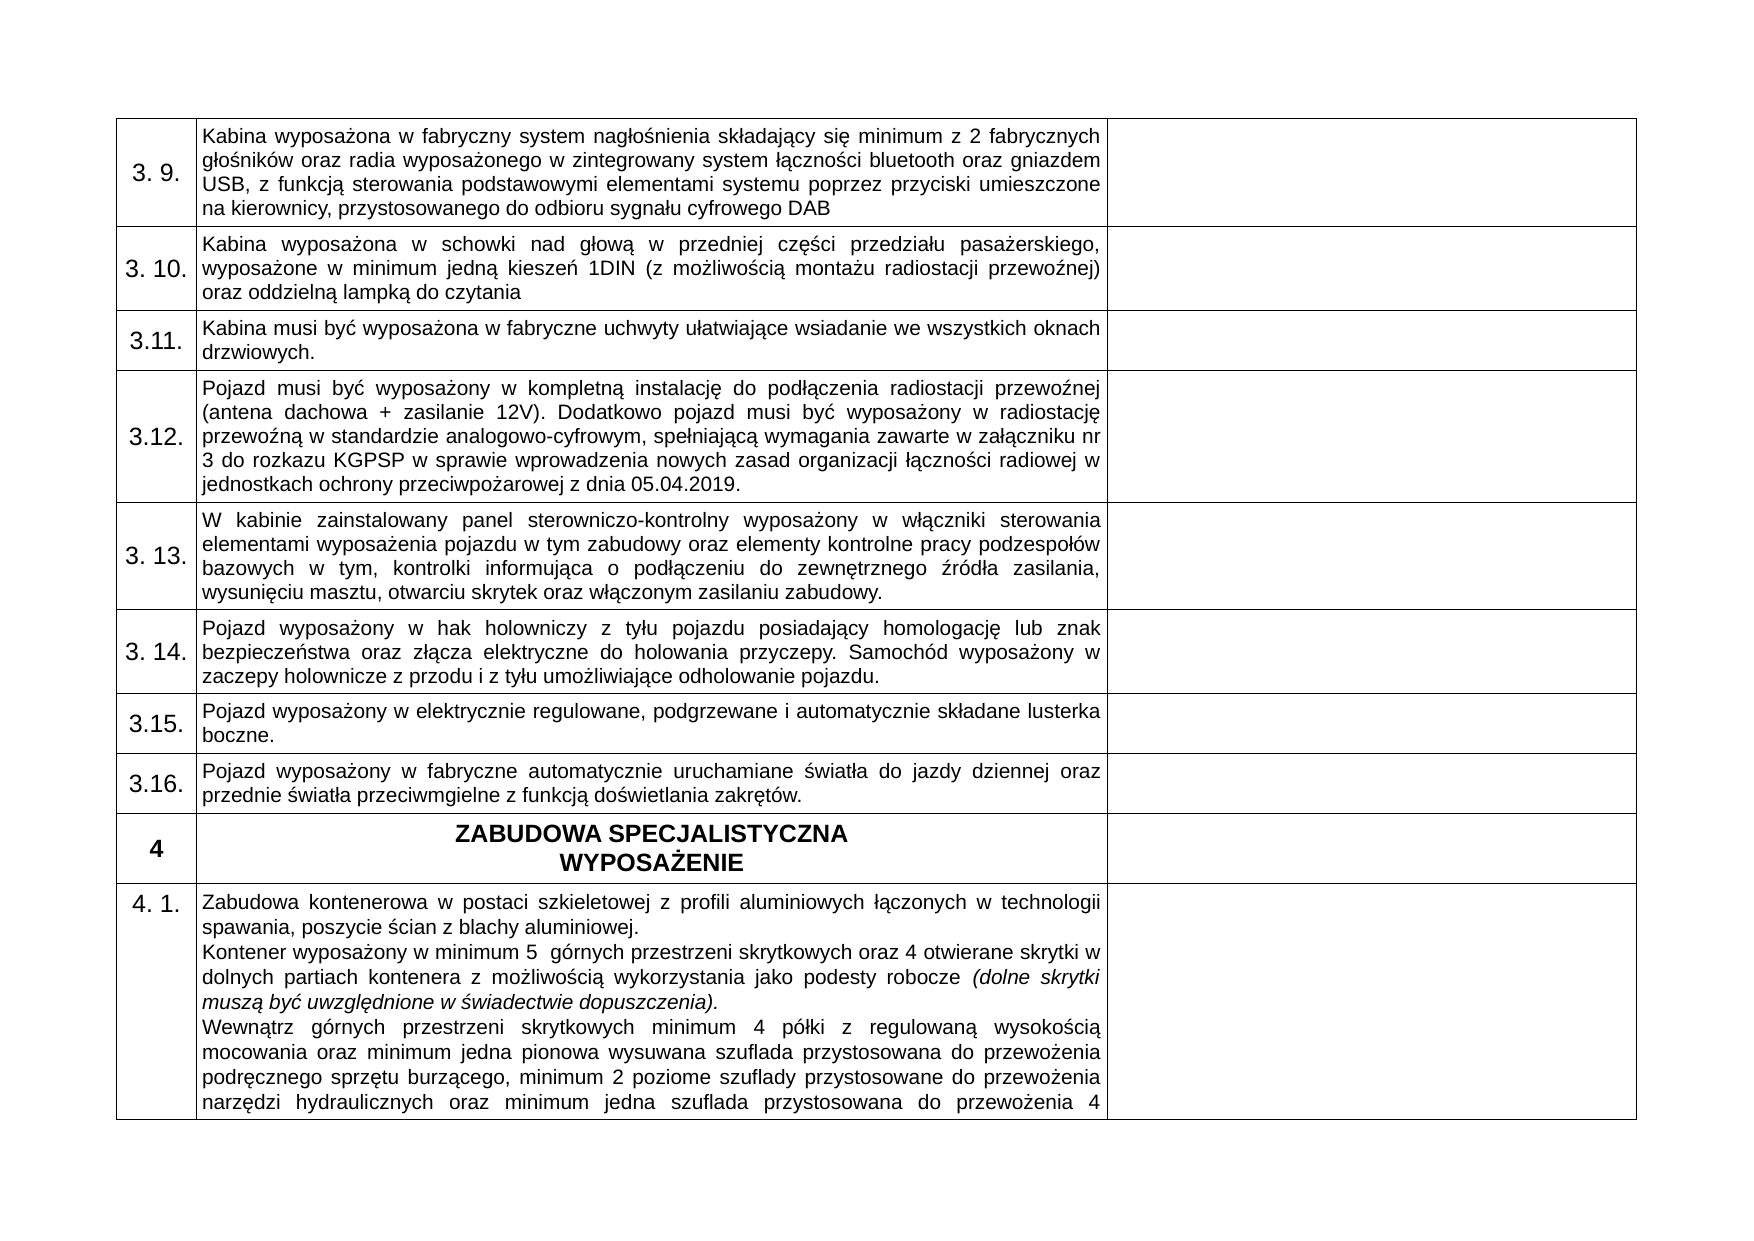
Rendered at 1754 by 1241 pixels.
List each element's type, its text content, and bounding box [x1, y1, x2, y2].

table_cell [1108, 754, 1636, 813]
table_cell [1108, 884, 1636, 1119]
table_cell 3. 13. [117, 503, 196, 609]
table_cell 3.16. [117, 754, 196, 813]
table_cell ZABUDOWA SPECJALISTYCZNA WYPOSAŻENIE [197, 814, 1107, 882]
table_cell Pojazd wyposażony w elektrycznie regulowane, podgrzewane i automatycznie składane lusterka boczne. [197, 694, 1107, 753]
table_cell Zabudowa kontenerowa w postaci szkieletowej z profili aluminiowych łączonych w technologii spawania, poszycie ścian z blachy aluminiowej. Kontener wyposażony w minimum 5 górnych przestrzeni skrytkowych oraz 4 otwierane skrytki w dolnych partiach kontenera z możliwością wykorzystania jako podesty robocze (dolne skrytki muszą być uwzględnione w świadectwie dopuszczenia). Wewnątrz górnych przestrzeni skrytkowych minimum 4 półki z regulowaną wysokością mocowania oraz minimum jedna pionowa wysuwana szuflada przystosowana do przewożenia podręcznego sprzętu burzącego, minimum 2 poziome szuflady przystosowane do przewożenia narzędzi hydraulicznych oraz minimum jedna szuflada przystosowana do przewożenia 4 [197, 884, 1107, 1119]
table_cell 3.12. [117, 371, 196, 501]
table_cell Pojazd musi być wyposażony w kompletną instalację do podłączenia radiostacji przewoźnej (antena dachowa + zasilanie 12V). Dodatkowo pojazd musi być wyposażony w radiostację przewoźną w standardzie analogowo-cyfrowym, spełniającą wymagania zawarte w załączniku nr 3 do rozkazu KGPSP w sprawie wprowadzenia nowych zasad organizacji łączności radiowej w jednostkach ochrony przeciwpożarowej z dnia 05.04.2019. [197, 371, 1107, 501]
table_cell 3. 14. [117, 610, 196, 693]
table_cell Kabina wyposażona w schowki nad głową w przedniej części przedziału pasażerskiego, wyposażone w minimum jedną kieszeń 1DIN (z możliwością montażu radiostacji przewoźnej) oraz oddzielną lampką do czytania [197, 227, 1107, 310]
table_cell Kabina wyposażona w fabryczny system nagłośnienia składający się minimum z 2 fabrycznych głośników oraz radia wyposażonego w zintegrowany system łączności bluetooth oraz gniazdem USB, z funkcją sterowania podstawowymi elementami systemu poprzez przyciski umieszczone na kierownicy, przystosowanego do odbioru sygnału cyfrowego DAB [197, 119, 1107, 226]
table_cell 3. 10. [117, 227, 196, 310]
table_cell 4. 1. [117, 884, 196, 1119]
table_cell 4 [117, 814, 196, 882]
table_cell [1108, 814, 1636, 882]
table_cell Kabina musi być wyposażona w fabryczne uchwyty ułatwiające wsiadanie we wszystkich oknach drzwiowych. [197, 311, 1107, 370]
table_cell [1108, 371, 1636, 501]
table_cell [1108, 503, 1636, 609]
table_cell Pojazd wyposażony w fabryczne automatycznie uruchamiane światła do jazdy dziennej oraz przednie światła przeciwmgielne z funkcją doświetlania zakrętów. [197, 754, 1107, 813]
table_cell [1108, 119, 1636, 226]
table_cell Pojazd wyposażony w hak holowniczy z tyłu pojazdu posiadający homologację lub znak bezpieczeństwa oraz złącza elektryczne do holowania przyczepy. Samochód wyposażony w zaczepy holownicze z przodu i z tyłu umożliwiające odholowanie pojazdu. [197, 610, 1107, 693]
table_cell W kabinie zainstalowany panel sterowniczo-kontrolny wyposażony w włączniki sterowania elementami wyposażenia pojazdu w tym zabudowy oraz elementy kontrolne pracy podzespołów bazowych w tym, kontrolki informująca o podłączeniu do zewnętrznego źródła zasilania, wysunięciu masztu, otwarciu skrytek oraz włączonym zasilaniu zabudowy. [197, 503, 1107, 609]
table_cell [1108, 694, 1636, 753]
table_cell [1108, 311, 1636, 370]
table_cell [1108, 227, 1636, 310]
table_cell 3.15. [117, 694, 196, 753]
table_cell 3.11. [117, 311, 196, 370]
table_cell [1108, 610, 1636, 693]
table_cell 3. 9. [117, 119, 196, 226]
